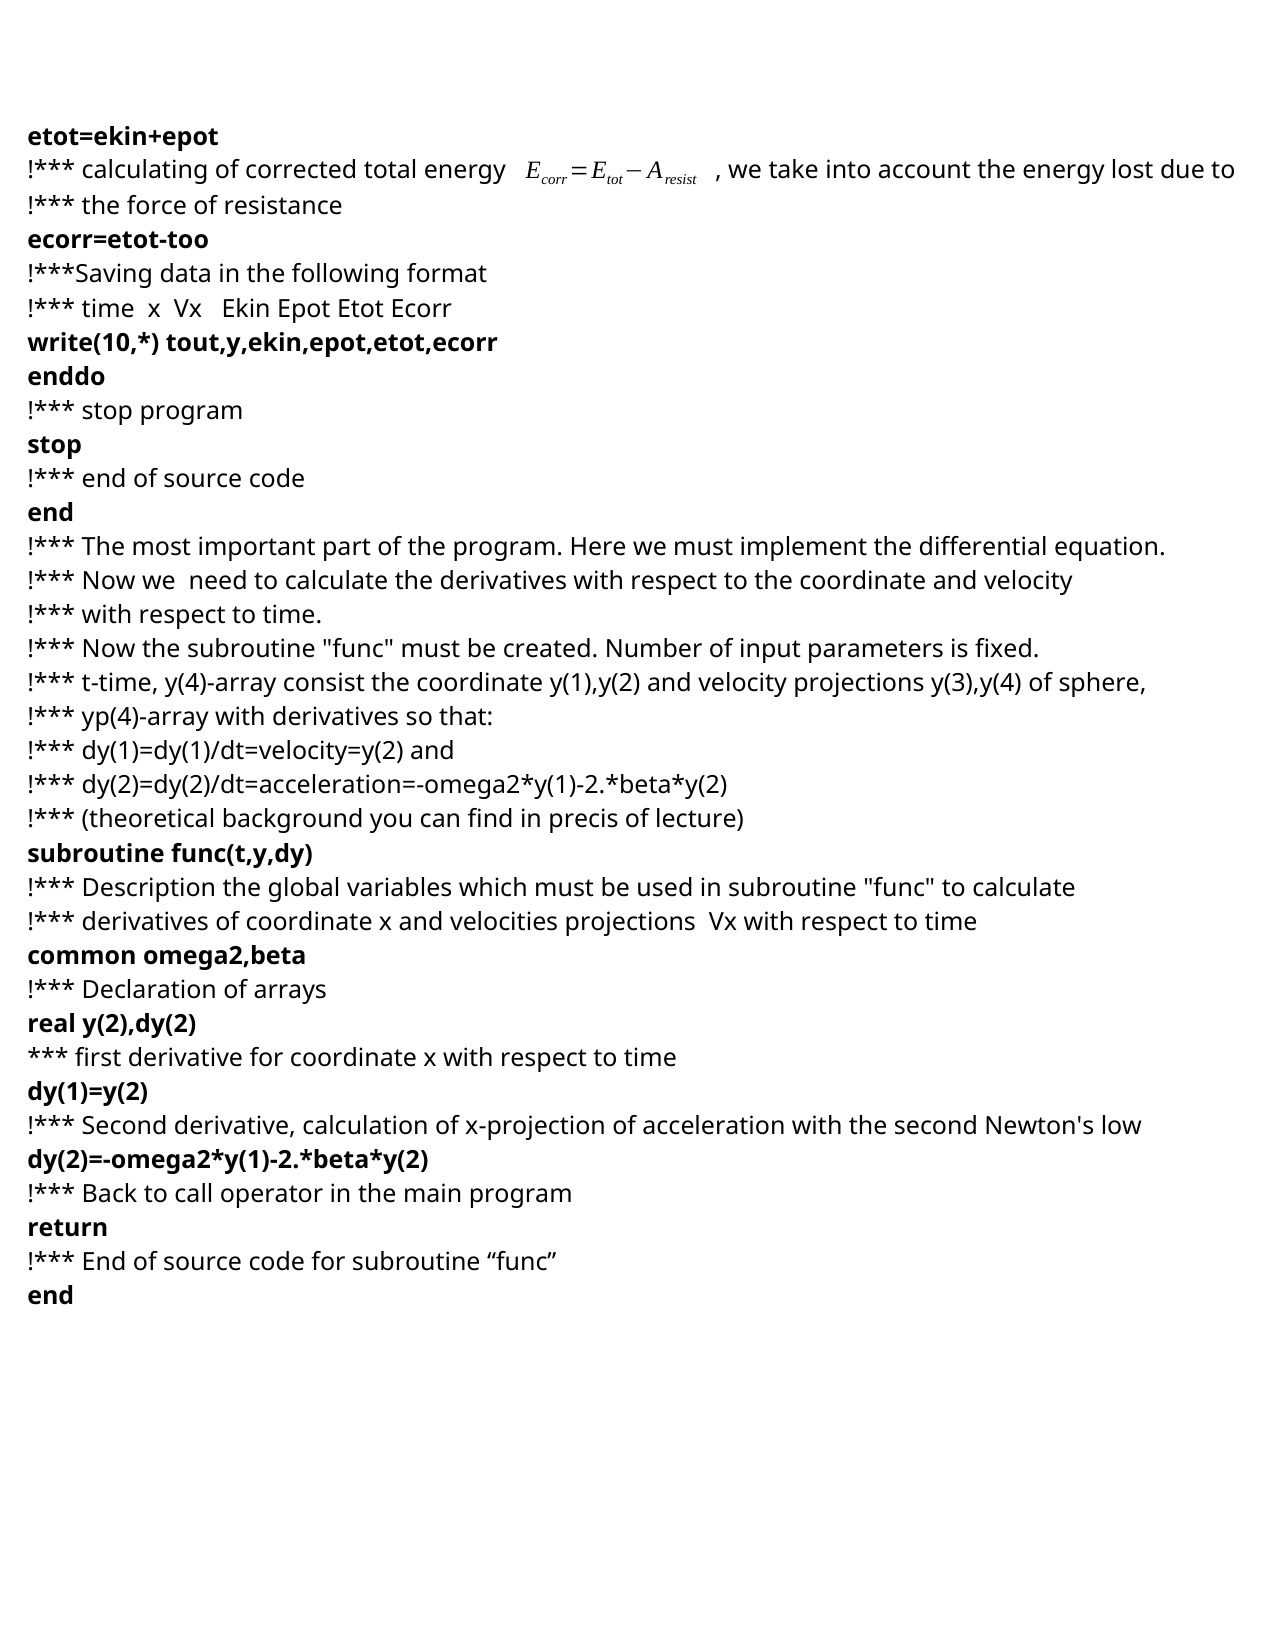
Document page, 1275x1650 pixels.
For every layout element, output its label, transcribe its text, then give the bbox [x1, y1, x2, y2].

text write(10,*) tout,y,ekin,epot,etot,ecorr [27, 324, 1253, 358]
text !*** dy(1)=dy(1)/dt=velocity=y(2) and [27, 733, 1253, 767]
text stop [27, 426, 1253, 461]
text !*** Now we need to calculate the derivatives with respect to the coordinate and velocity [27, 563, 1253, 597]
text end [27, 1278, 1253, 1312]
text !*** Second derivative, calculation of x-projection of acceleration with the second Newton's low [27, 1108, 1253, 1142]
text !*** Back to call operator in the main program [27, 1176, 1253, 1210]
text enddo [27, 358, 1253, 392]
text end [27, 494, 1253, 529]
text dy(2)=-omega2*y(1)-2.*beta*y(2) [27, 1142, 1253, 1176]
text !***Saving data in the following format [27, 256, 1253, 290]
text *** first derivative for coordinate x with respect to time [27, 1039, 1253, 1074]
text real y(2),dy(2) [27, 1006, 1253, 1039]
text subroutine func(t,y,dy) [27, 835, 1253, 869]
text !*** Description the global variables which must be used in subroutine "func" to calculate [27, 869, 1253, 903]
text !*** with respect to time. [27, 597, 1253, 631]
text !*** the force of resistance [27, 188, 1253, 222]
text !*** yp(4)-array with derivatives so that: [27, 699, 1253, 733]
text return [27, 1210, 1253, 1244]
text !*** The most important part of the program. Here we must implement the differential equation. [27, 529, 1253, 563]
text !*** Declaration of arrays [27, 971, 1253, 1006]
text !*** Now the subroutine "func" must be created. Number of input parameters is fixed. [27, 631, 1253, 665]
text !*** stop program [27, 392, 1253, 426]
text dy(1)=y(2) [27, 1074, 1253, 1108]
text !*** derivatives of coordinate x and velocities projections Vx with respect to time [27, 903, 1253, 937]
text common omega2,beta [27, 937, 1253, 971]
text ecorr=etot-too [27, 222, 1253, 256]
text !*** (theoretical background you can find in precis of lecture) [27, 801, 1253, 835]
text !*** end of source code [27, 461, 1253, 494]
text !*** dy(2)=dy(2)/dt=acceleration=-omega2*y(1)-2.*beta*y(2) [27, 767, 1253, 801]
text !*** t-time, y(4)-array consist the coordinate y(1),y(2) and velocity projections y(3),y(4) of sphere, [27, 665, 1253, 699]
text !*** End of source code for subroutine “func” [27, 1244, 1253, 1278]
text !*** time x Vx Ekin Epot Etot Ecorr [27, 290, 1253, 324]
text etot=ekin+epot [27, 118, 1253, 152]
text !*** calculating of corrected total energy, we take into account the energy lost due to [27, 152, 1253, 188]
